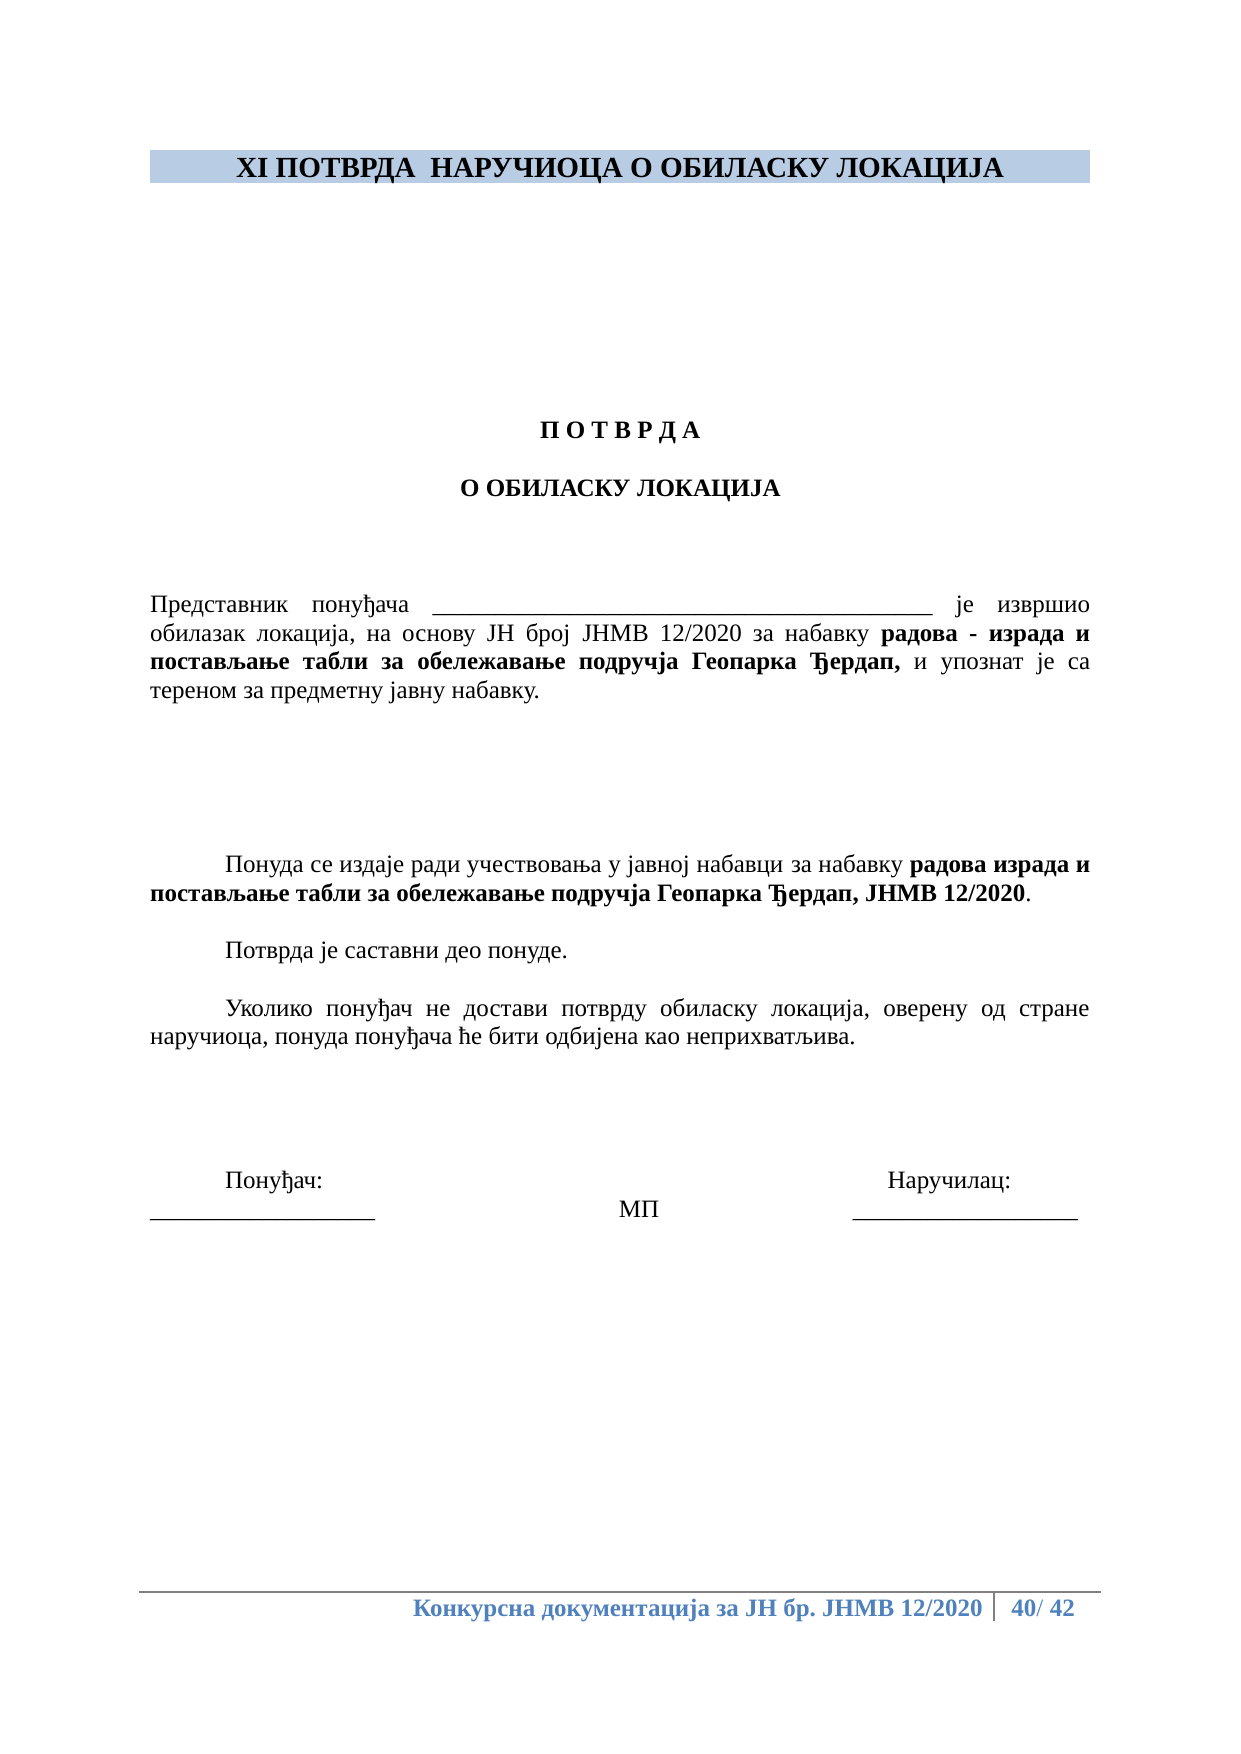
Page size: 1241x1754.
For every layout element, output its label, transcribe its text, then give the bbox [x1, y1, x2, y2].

text Представник понуђача ________________________________________ је извршио обилазак локација, на основу ЈН број ЈНМВ 12/2020 за набавку радова - израда и постављање табли за обележавање подручја Геопарка Ђердап, и упознат је са тереном за предметну јавну набавку. [150, 589, 1090, 704]
text XI ПОТВРДА НАРУЧИОЦА О ОБИЛАСКУ ЛОКАЦИЈА [150, 150, 1090, 183]
text Понуђач: Наручилац: [150, 1165, 1090, 1194]
text П О Т В Р Д А [150, 415, 1090, 444]
text __________________ МП __________________ [150, 1194, 1090, 1223]
text Уколико понуђач не достави потврду обиласку локација, оверену од стране наручиоца, понуда понуђача ће бити одбијена као неприхватљива. [150, 993, 1090, 1050]
text Потврда је саставни део понуде. [150, 935, 1090, 964]
text Понуда се издаје ради учествовања у јавној набавци за набавку радова израда и постављање табли за обележавање подручја Геопарка Ђердап, ЈНМВ 12/2020. [150, 849, 1090, 906]
text О ОБИЛАСКУ ЛОКАЦИЈА [150, 473, 1090, 502]
